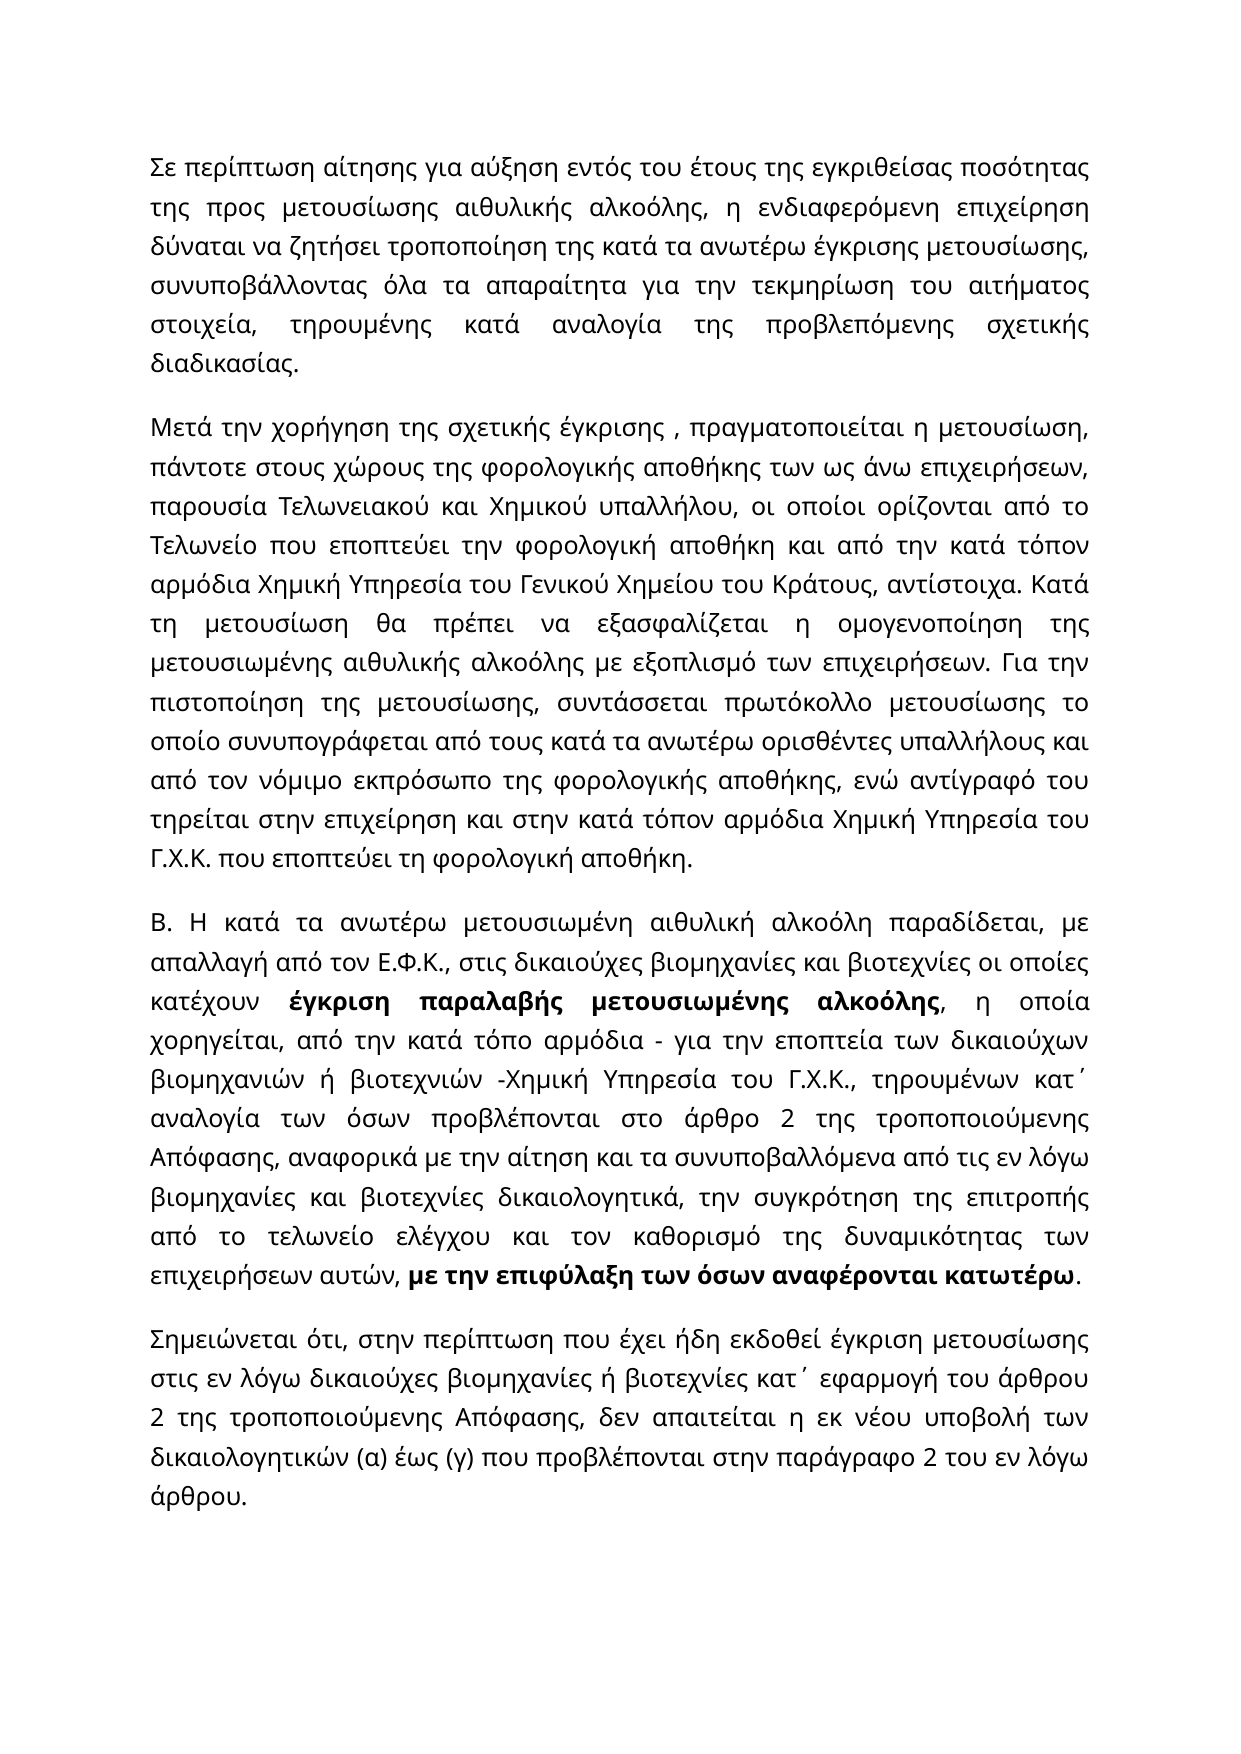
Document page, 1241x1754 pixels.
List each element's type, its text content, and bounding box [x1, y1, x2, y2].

text Σε περίπτωση αίτησης για αύξηση εντός του έτους της εγκριθείσας ποσότητας της προς μετουσίωσης αιθυλικής αλκοόλης, η ενδιαφερόμενη επιχείρηση δύναται να ζητήσει τροποποίηση της κατά τα ανωτέρω έγκρισης μετουσίωσης, συνυποβάλλοντας όλα τα απαραίτητα για την τεκμηρίωση του αιτήματος στοιχεία, τηρουμένης κατά αναλογία της προβλεπόμενης σχετικής διαδικασίας. [150, 150, 1090, 380]
text Σημειώνεται ότι, στην περίπτωση που έχει ήδη εκδοθεί έγκριση μετουσίωσης στις εν λόγω δικαιούχες βιομηχανίες ή βιοτεχνίες κατ΄ εφαρμογή του άρθρου 2 της τροποποιούμενης Απόφασης, δεν απαιτείται η εκ νέου υποβολή των δικαιολογητικών (α) έως (γ) που προβλέπονται στην παράγραφο 2 του εν λόγω άρθρου. [150, 1322, 1090, 1512]
text Β. Η κατά τα ανωτέρω μετουσιωμένη αιθυλική αλκοόλη παραδίδεται, με απαλλαγή από τον Ε.Φ.Κ., στις δικαιούχες βιομηχανίες και βιοτεχνίες οι οποίες κατέχουν έγκριση παραλαβής μετουσιωμένης αλκοόλης, η οποία χορηγείται, από την κατά τόπο αρμόδια - για την εποπτεία των δικαιούχων βιομηχανιών ή βιοτεχνιών -Χημική Υπηρεσία του Γ.Χ.Κ., τηρουμένων κατ΄ αναλογία των όσων προβλέπονται στο άρθρο 2 της τροποποιούμενης Απόφασης, αναφορικά με την αίτηση και τα συνυποβαλλόμενα από τις εν λόγω βιομηχανίες και βιοτεχνίες δικαιολογητικά, την συγκρότηση της επιτροπής από το τελωνείο ελέγχου και τον καθορισμό της δυναμικότητας των επιχειρήσεων αυτών, με την επιφύλαξη των όσων αναφέρονται κατωτέρω. [150, 905, 1090, 1292]
text Μετά την χορήγηση της σχετικής έγκρισης , πραγματοποιείται η μετουσίωση, πάντοτε στους χώρους της φορολογικής αποθήκης των ως άνω επιχειρήσεων, παρουσία Τελωνειακού και Χημικού υπαλλήλου, οι οποίοι ορίζονται από το Τελωνείο που εποπτεύει την φορολογική αποθήκη και από την κατά τόπον αρμόδια Χημική Υπηρεσία του Γενικού Χημείου του Κράτους, αντίστοιχα. Κατά τη μετουσίωση θα πρέπει να εξασφαλίζεται η ομογενοποίηση της μετουσιωμένης αιθυλικής αλκοόλης με εξοπλισμό των επιχειρήσεων. Για την πιστοποίηση της μετουσίωσης, συντάσσεται πρωτόκολλο μετουσίωσης το οποίο συνυπογράφεται από τους κατά τα ανωτέρω ορισθέντες υπαλλήλους και από τον νόμιμο εκπρόσωπο της φορολογικής αποθήκης, ενώ αντίγραφό του τηρείται στην επιχείρηση και στην κατά τόπον αρμόδια Χημική Υπηρεσία του Γ.Χ.Κ. που εποπτεύει τη φορολογική αποθήκη. [150, 410, 1090, 875]
